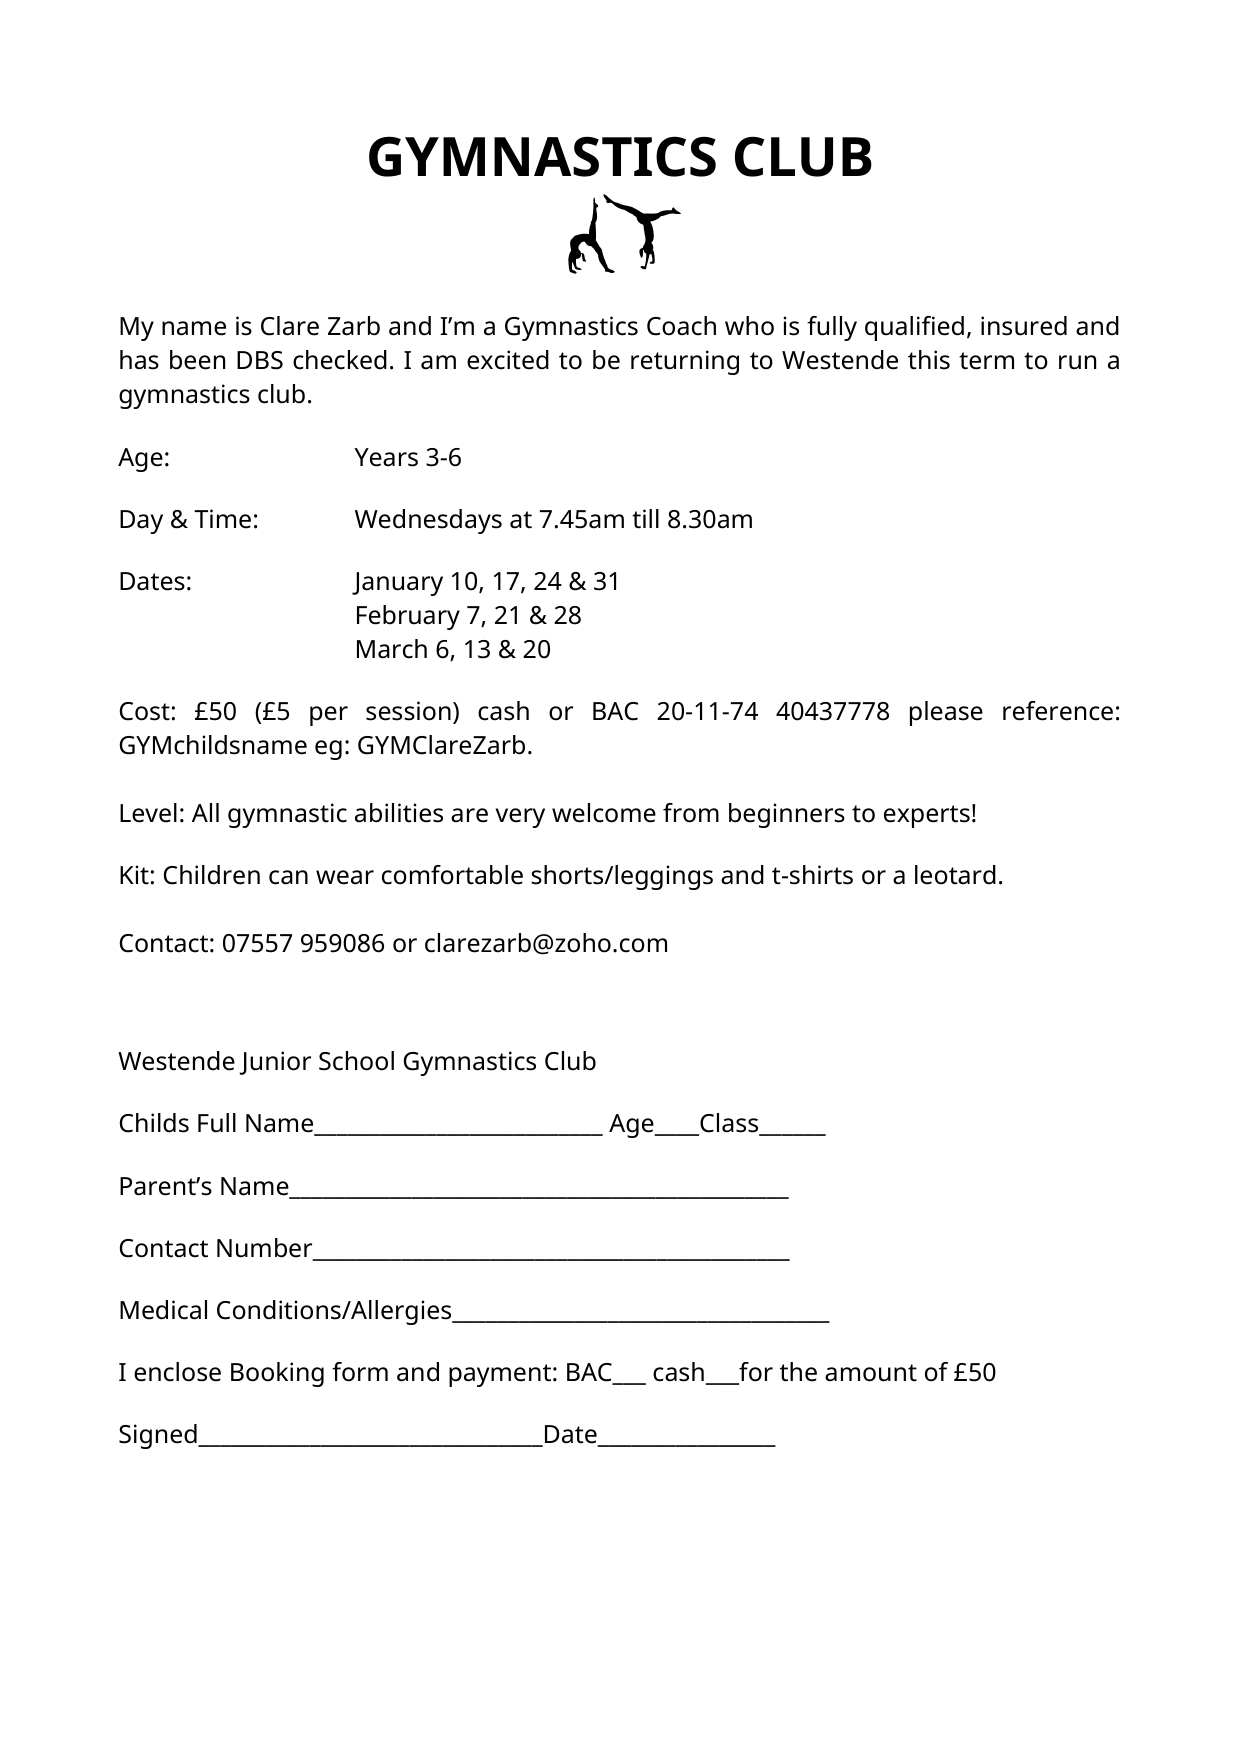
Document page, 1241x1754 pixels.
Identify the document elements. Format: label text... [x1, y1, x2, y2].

text Level: All gymnastic abilities are very welcome from beginners to experts! [118, 796, 1122, 830]
text March 6, 13 & 20 [118, 631, 1122, 666]
text February 7, 21 & 28 [118, 597, 1122, 631]
text GYMNASTICS CLUB [118, 118, 1122, 192]
text My name is Clare Zarb and I’m a Gymnastics Coach who is fully qualified, insured and has been DBS checked. I am excited to be returning to Westende this term to run a gymnastics club. [118, 309, 1122, 411]
text Parent’s Name_____________________________________________ [118, 1168, 1122, 1202]
text Kit: Children can wear comfortable shorts/leggings and t-shirts or a leotard. [118, 858, 1122, 892]
text Westende Junior School Gymnastics Club [118, 1044, 1122, 1078]
text Contact Number___________________________________________ [118, 1230, 1122, 1264]
text Childs Full Name__________________________ Age____Class______ [118, 1106, 1122, 1140]
text Medical Conditions/Allergies__________________________________ [118, 1292, 1122, 1326]
text Day & Time: Wednesdays at 7.45am till 8.30am [118, 501, 1122, 535]
text Age: Years 3-6 [118, 439, 1122, 473]
text Signed_______________________________Date________________ [118, 1417, 1122, 1451]
text I enclose Booking form and payment: BAC___ cash___for the amount of £50 [118, 1354, 1122, 1388]
text Contact: 07557 959086 or clarezarb@zoho.com [118, 926, 1122, 960]
text Cost: £50 (£5 per session) cash or BAC 20-11-74 40437778 please reference: GYMchildsname eg: GYMClareZarb. [118, 693, 1122, 762]
text Dates: January 10, 17, 24 & 31 [118, 563, 1122, 597]
